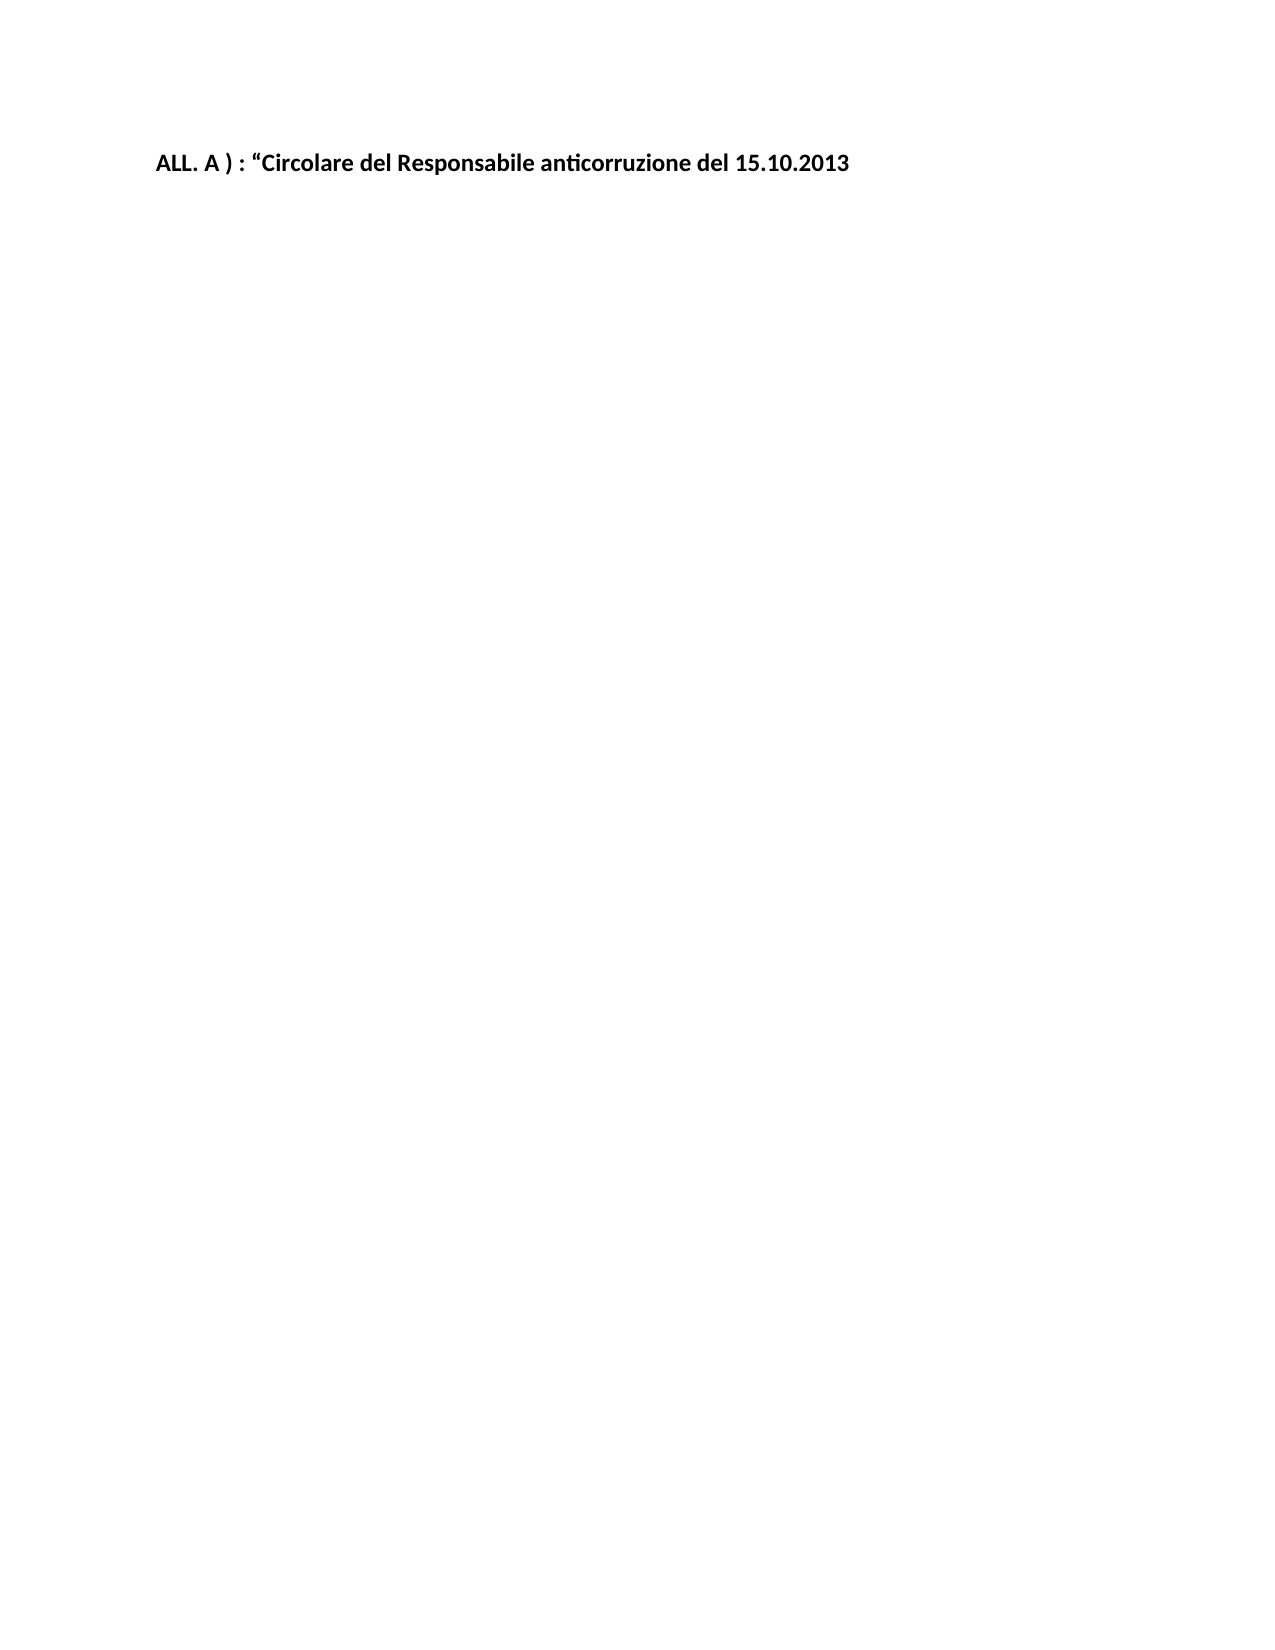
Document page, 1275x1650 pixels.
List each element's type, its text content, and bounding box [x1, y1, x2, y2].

text ALL. A ) : “Circolare del Responsabile anticorruzione del 15.10.2013 [118, 148, 1157, 178]
